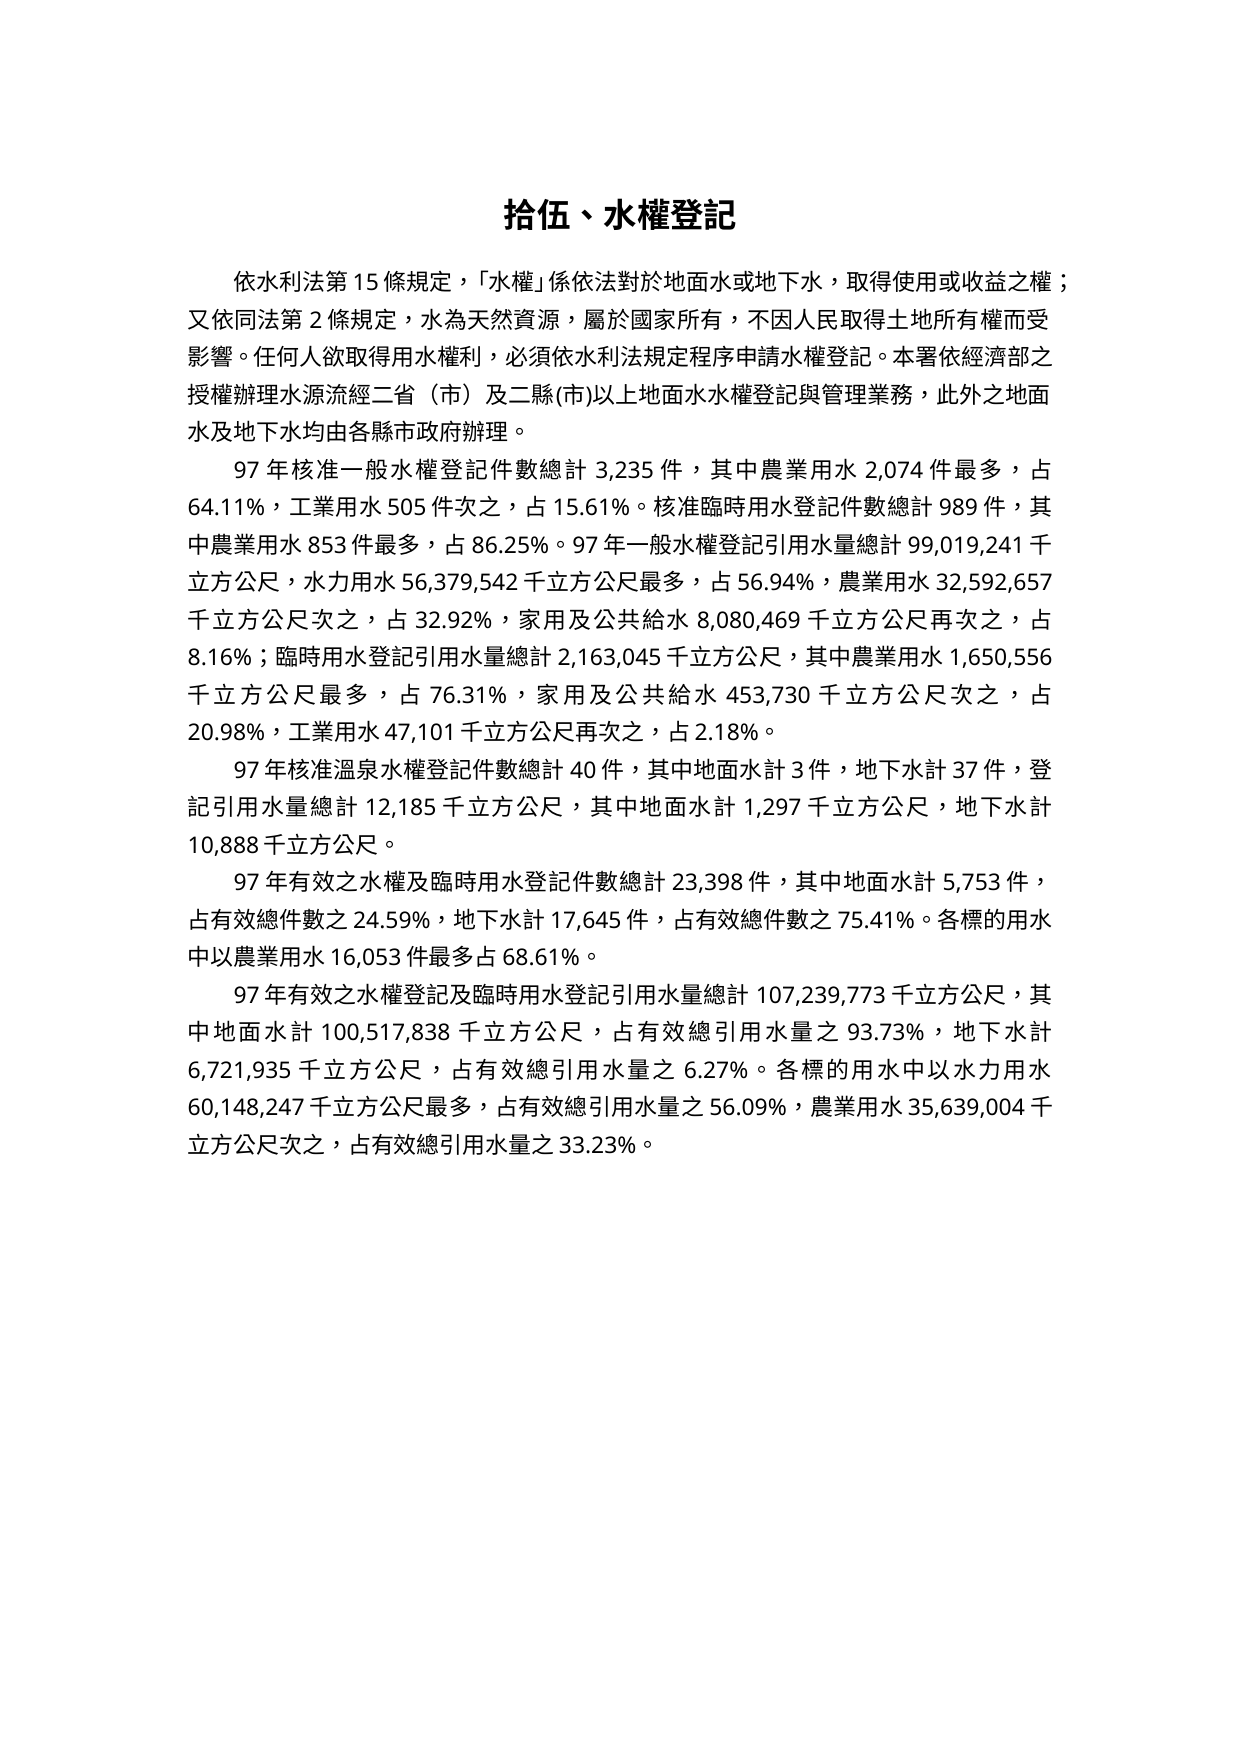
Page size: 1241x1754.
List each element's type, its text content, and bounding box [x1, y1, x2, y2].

text 97年有效之水權登記及臨時用水登記引用水量總計107,239,773千立方公尺，其中地面水計100,517,838千立方公尺，占有效總引用水量之93.73%，地下水計6,721,935千立方公尺，占有效總引用水量之6.27%。各標的用水中以水力用水60,148,247千立方公尺最多，占有效總引用水量之56.09%，農業用水35,639,004千立方公尺次之，占有效總引用水量之33.23%。 [187, 974, 1053, 1162]
text 97年核准溫泉水權登記件數總計40件，其中地面水計3件，地下水計37件，登記引用水量總計12,185千立方公尺，其中地面水計1,297千立方公尺，地下水計10,888千立方公尺。 [187, 749, 1053, 862]
text 依水利法第15條規定，「水權」係依法對於地面水或地下水，取得使用或收益之權；又依同法第2條規定，水為天然資源，屬於國家所有，不因人民取得土地所有權而受影響。任何人欲取得用水權利，必須依水利法規定程序申請水權登記。本署依經濟部之授權辦理水源流經二省（市）及二縣(市)以上地面水水權登記與管理業務，此外之地面水及地下水均由各縣市政府辦理。 [187, 262, 1053, 449]
text 97年有效之水權及臨時用水登記件數總計23,398件，其中地面水計5,753件，占有效總件數之24.59%，地下水計17,645件，占有效總件數之75.41%。各標的用水中以農業用水16,053件最多占68.61%。 [187, 862, 1053, 974]
text 拾伍、水權登記 [187, 176, 1053, 251]
text 97年核准一般水權登記件數總計3,235件，其中農業用水2,074件最多，占64.11%，工業用水505件次之，占15.61%。核准臨時用水登記件數總計989件，其中農業用水853件最多，占86.25%。97年一般水權登記引用水量總計99,019,241千立方公尺，水力用水56,379,542千立方公尺最多，占56.94%，農業用水32,592,657千立方公尺次之，占32.92%，家用及公共給水8,080,469千立方公尺再次之，占8.16%；臨時用水登記引用水量總計2,163,045千立方公尺，其中農業用水1,650,556千立方公尺最多，占76.31%，家用及公共給水453,730千立方公尺次之，占20.98%，工業用水47,101千立方公尺再次之，占2.18%。 [187, 449, 1053, 749]
